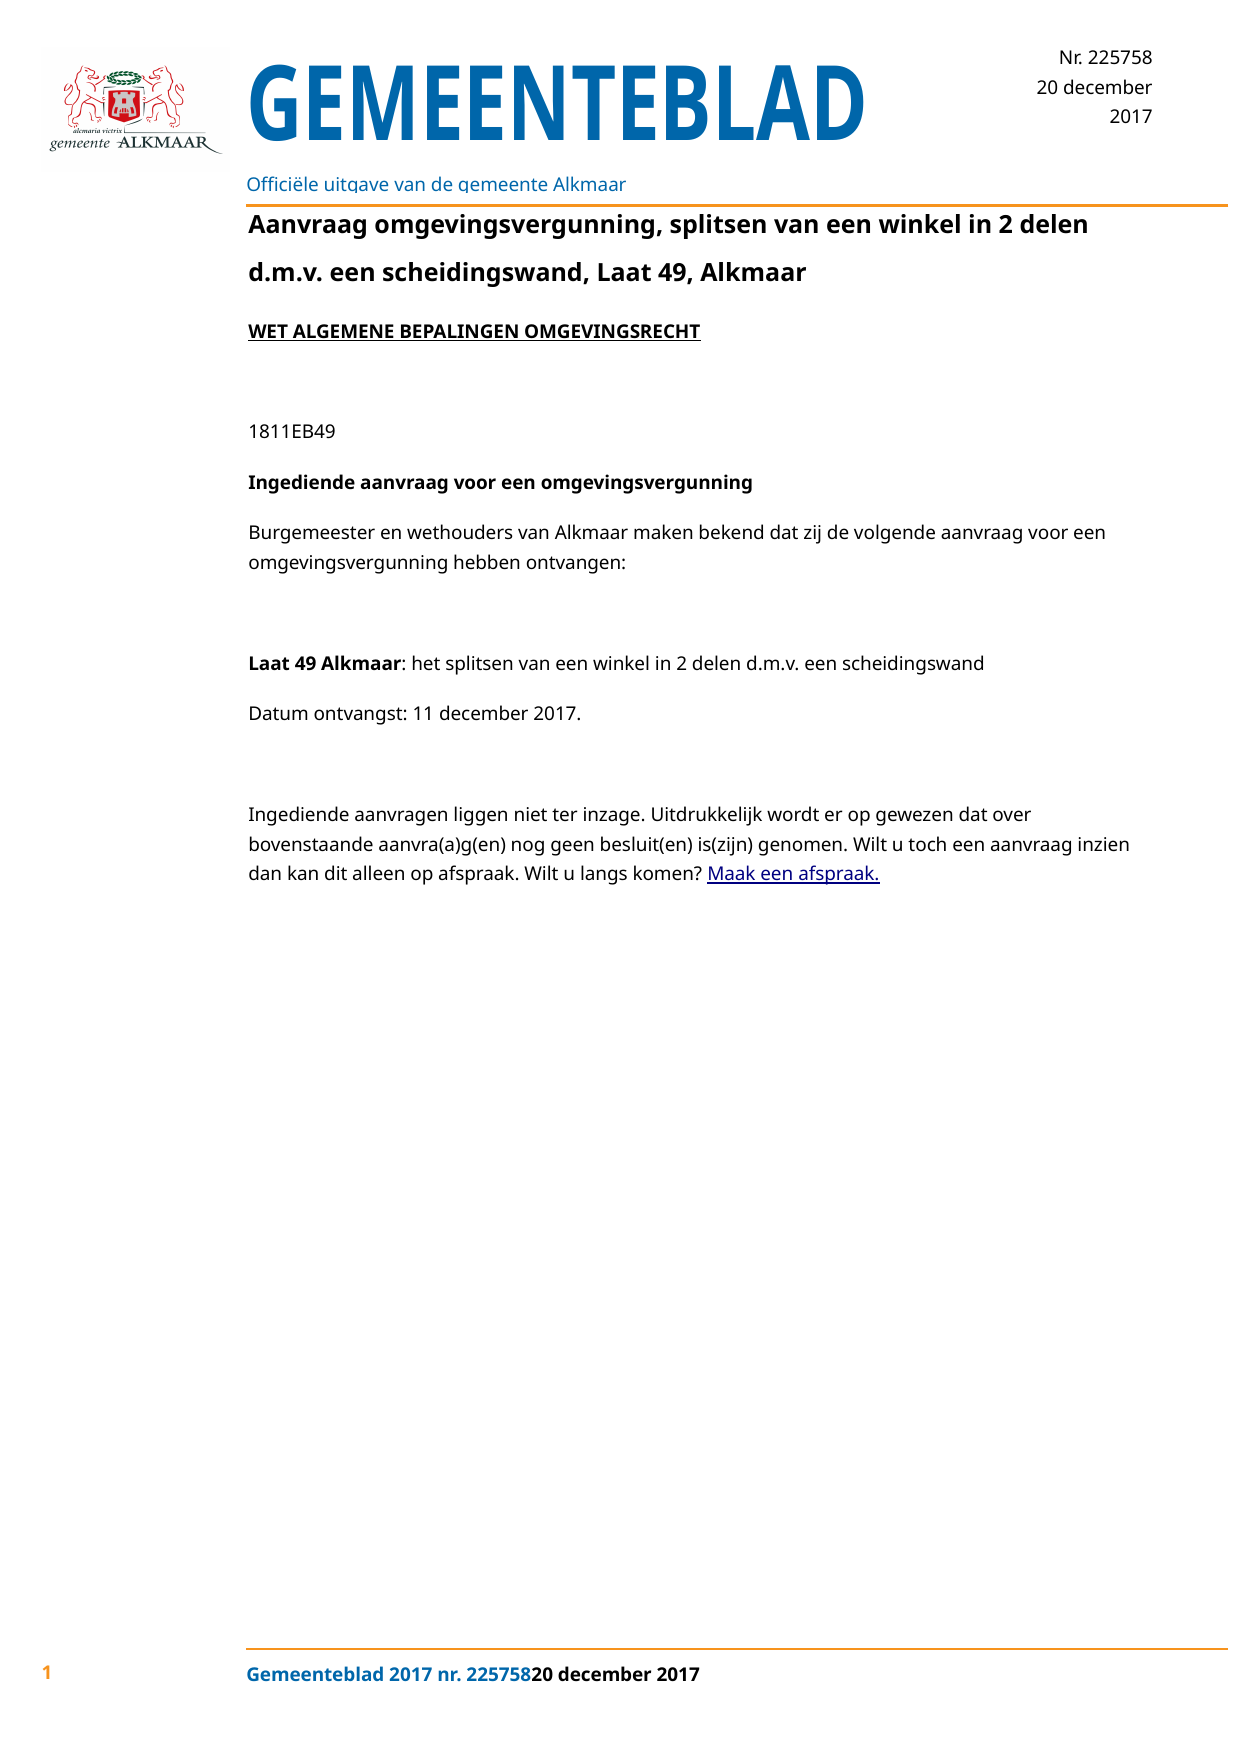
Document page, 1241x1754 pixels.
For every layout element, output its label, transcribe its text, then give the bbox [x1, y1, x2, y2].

picture [41, 47, 231, 172]
text Burgemeester en wethouders van Alkmaar maken bekend dat zij de volgende aanvraag voor een omgevingsvergunning hebben ontvangen: [248, 519, 1152, 575]
text WET ALGEMENE BEPALINGEN OMGEVINGSRECHT [248, 318, 1152, 344]
text Aanvraag omgevingsvergunning, splitsen van een winkel in 2 delen d.m.v. een scheidingswand, Laat 49, Alkmaar [248, 207, 1152, 288]
text Laat 49 Alkmaar: het splitsen van een winkel in 2 delen d.m.v. een scheidingswand [248, 650, 1152, 676]
text 1811EB49 [248, 419, 1152, 444]
text Ingediende aanvraag voor een omgevingsvergunning [248, 469, 1152, 495]
text Datum ontvangst: 11 december 2017. [248, 700, 1152, 726]
text Ingediende aanvragen liggen niet ter inzage. Uitdrukkelijk wordt er op gewezen dat over bovenstaande aanvra(a)g(en) nog geen besluit(en) is(zijn) genomen. Wilt u toch een aanvraag inzien dan kan dit alleen op afspraak. Wilt u langs komen? Maak een afspraak. [248, 801, 1152, 886]
